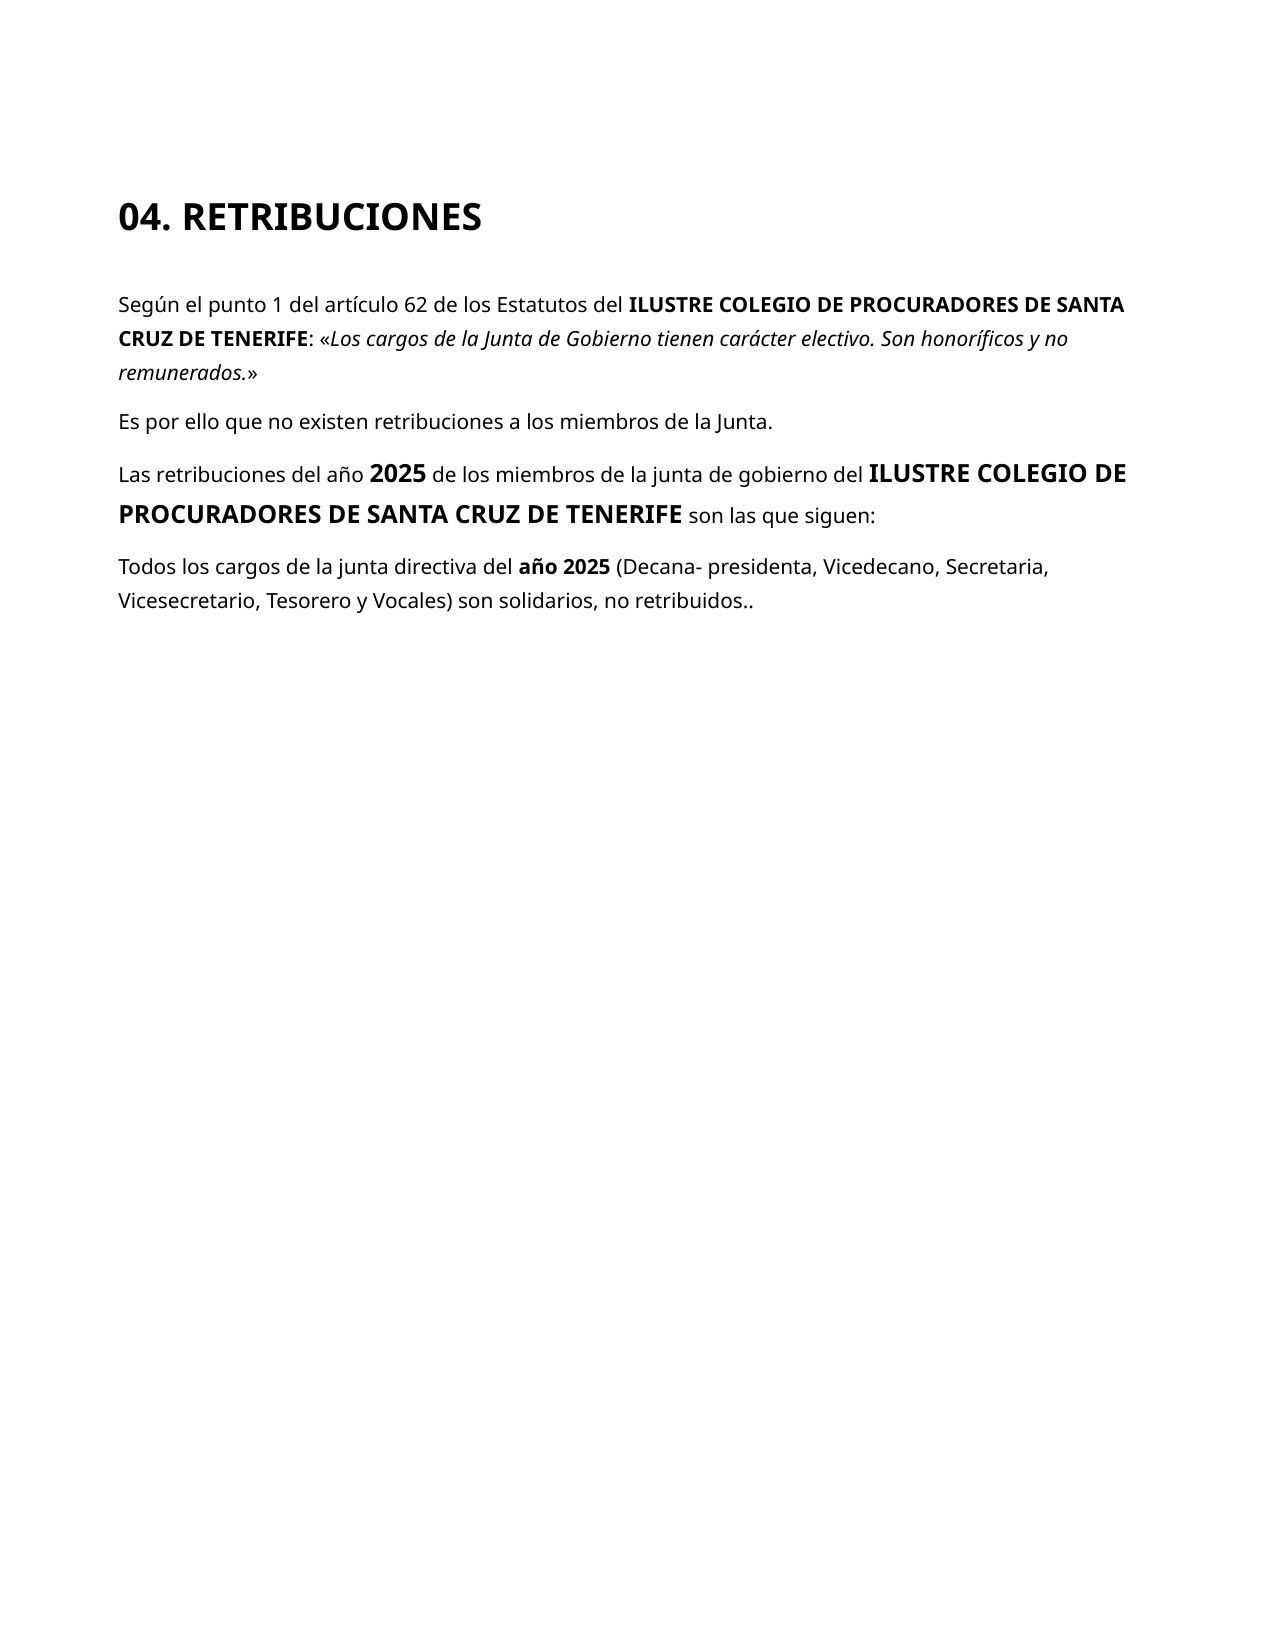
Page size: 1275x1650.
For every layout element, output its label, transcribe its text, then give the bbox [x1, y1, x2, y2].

subtitle 04. RETRIBUCIONES [118, 139, 1157, 241]
text Es por ello que no existen retribuciones a los miembros de la Junta. [118, 407, 1157, 435]
text Todos los cargos de la junta directiva del año 2025 (Decana- presidenta, Vicedecano, Secretaria, Vicesecretario, Tesorero y Vocales) son solidarios, no retribuidos.. [118, 552, 1157, 614]
text Según el punto 1 del artículo 62 de los Estatutos del ILUSTRE COLEGIO DE PROCURADORES DE SANTA CRUZ DE TENERIFE: «Los cargos de la Junta de Gobierno tienen carácter electivo. Son honoríficos y no remunerados.» [118, 290, 1157, 387]
text Las retribuciones del año 2025 de los miembros de la junta de gobierno del ILUSTRE COLEGIO DE PROCURADORES DE SANTA CRUZ DE TENERIFE son las que siguen: [118, 456, 1157, 530]
